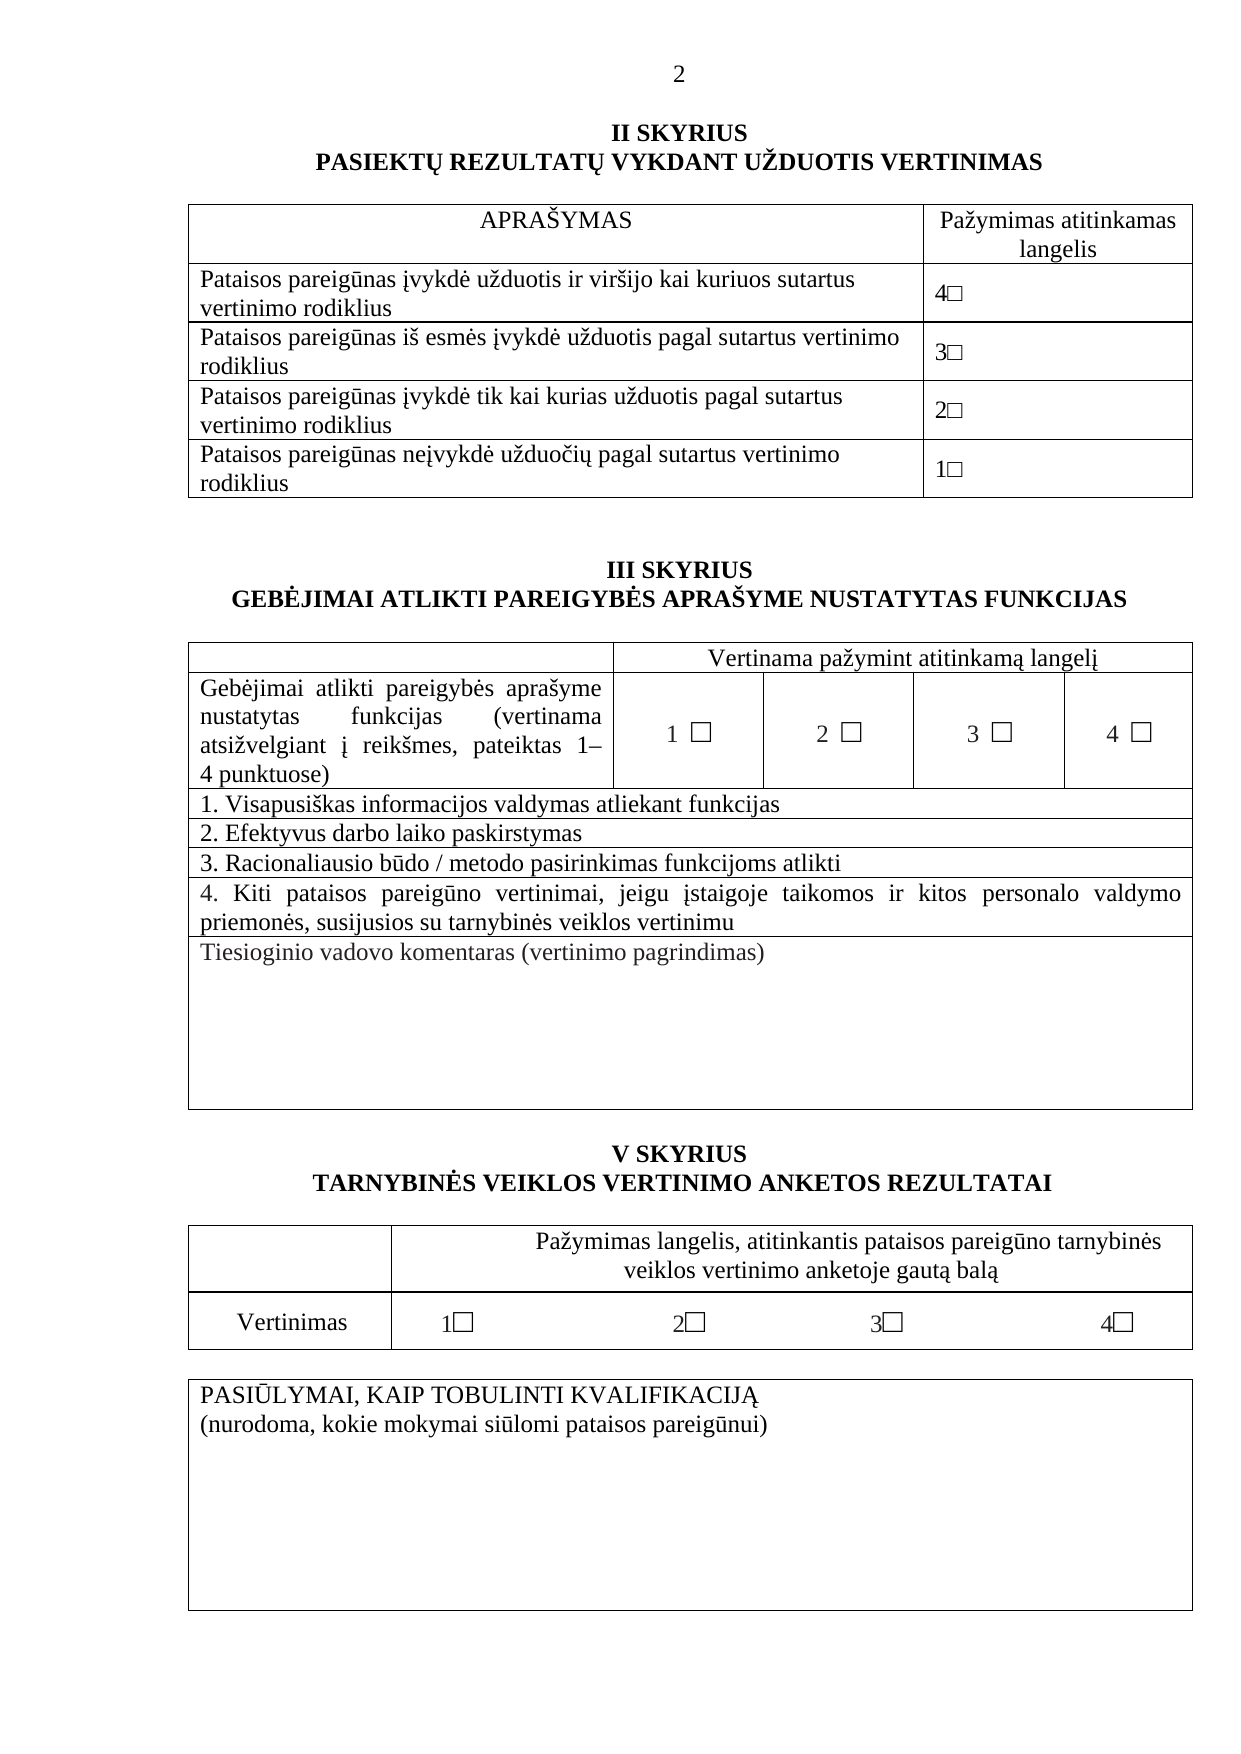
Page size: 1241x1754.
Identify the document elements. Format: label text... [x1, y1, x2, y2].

table_cell 3. Racionaliausio būdo / metodo pasirinkimas funkcijoms atlikti [189, 848, 1192, 877]
table_cell Tiesioginio vadovo komentaras (vertinimo pagrindimas) [189, 937, 1192, 1109]
text V SKYRIUS [177, 1139, 1181, 1168]
table_header Pažymimas langelis, atitinkantis pataisos pareigūno tarnybinės veiklos vertinimo anketoje gautą balą [392, 1226, 1192, 1291]
text PASIEKTŲ REZULTATŲ VYKDANT UŽDUOTIS VERTINIMAS [177, 147, 1181, 176]
table_cell 3 □ [914, 673, 1064, 788]
table_cell Gebėjimai atlikti pareigybės aprašyme nustatytas funkcijas (vertinama atsižvelgiant į reikšmes, pateiktas 1–4 punktuose) [189, 673, 613, 788]
text III SKYRIUS [177, 556, 1181, 584]
table_header [189, 643, 613, 672]
table_cell 2. Efektyvus darbo laiko paskirstymas [189, 819, 1192, 847]
table_cell 3□ [731, 1293, 928, 1349]
table_header [189, 1226, 391, 1291]
text GEBĖJIMAI ATLIKTI PAREIGYBĖS APRAŠYME NUSTATYTAS FUNKCIJAS [177, 584, 1181, 613]
table_cell 2□ [534, 1293, 731, 1349]
table_header PASIŪLYMAI, KAIP TOBULINTI KVALIFIKACIJĄ (nurodoma, kokie mokymai siūlomi pataisos pareigūnui) [189, 1380, 1192, 1610]
text TARNYBINĖS VEIKLOS VERTINIMO ANKETOS REZULTATAI [177, 1168, 1181, 1196]
table_cell 2 □ [764, 673, 913, 788]
table_cell Pataisos pareigūnas įvykdė užduotis ir viršijo kai kuriuos sutartus vertinimo rodiklius [189, 264, 923, 321]
table_header APRAŠYMAS [189, 205, 923, 263]
table_cell Pataisos pareigūnas iš esmės įvykdė užduotis pagal sutartus vertinimo rodiklius [189, 323, 923, 380]
table_cell Pataisos pareigūnas neįvykdė užduočių pagal sutartus vertinimo rodiklius [189, 440, 923, 497]
table_header Pažymimas atitinkamas langelis [924, 205, 1192, 263]
table_cell 4□ [929, 1293, 1192, 1349]
table_cell 1. Visapusiškas informacijos valdymas atliekant funkcijas [189, 789, 1192, 817]
table_cell 1□ [924, 440, 1192, 497]
table_header Vertinama pažymint atitinkamą langelį [614, 643, 1192, 672]
table_cell 4 □ [1065, 673, 1192, 788]
table_cell 1□ [392, 1293, 533, 1349]
table_cell 4. Kiti pataisos pareigūno vertinimai, jeigu įstaigoje taikomos ir kitos personalo valdymo priemonės, susijusios su tarnybinės veiklos vertinimu [189, 878, 1192, 936]
table_cell 3□ [924, 323, 1192, 380]
text II SKYRIUS [177, 118, 1181, 147]
table_cell Pataisos pareigūnas įvykdė tik kai kurias užduotis pagal sutartus vertinimo rodiklius [189, 381, 923, 438]
table_cell 2□ [924, 381, 1192, 438]
table_cell Vertinimas [189, 1293, 391, 1349]
table_cell 4□ [924, 264, 1192, 321]
table_cell 1 □ [614, 673, 763, 788]
